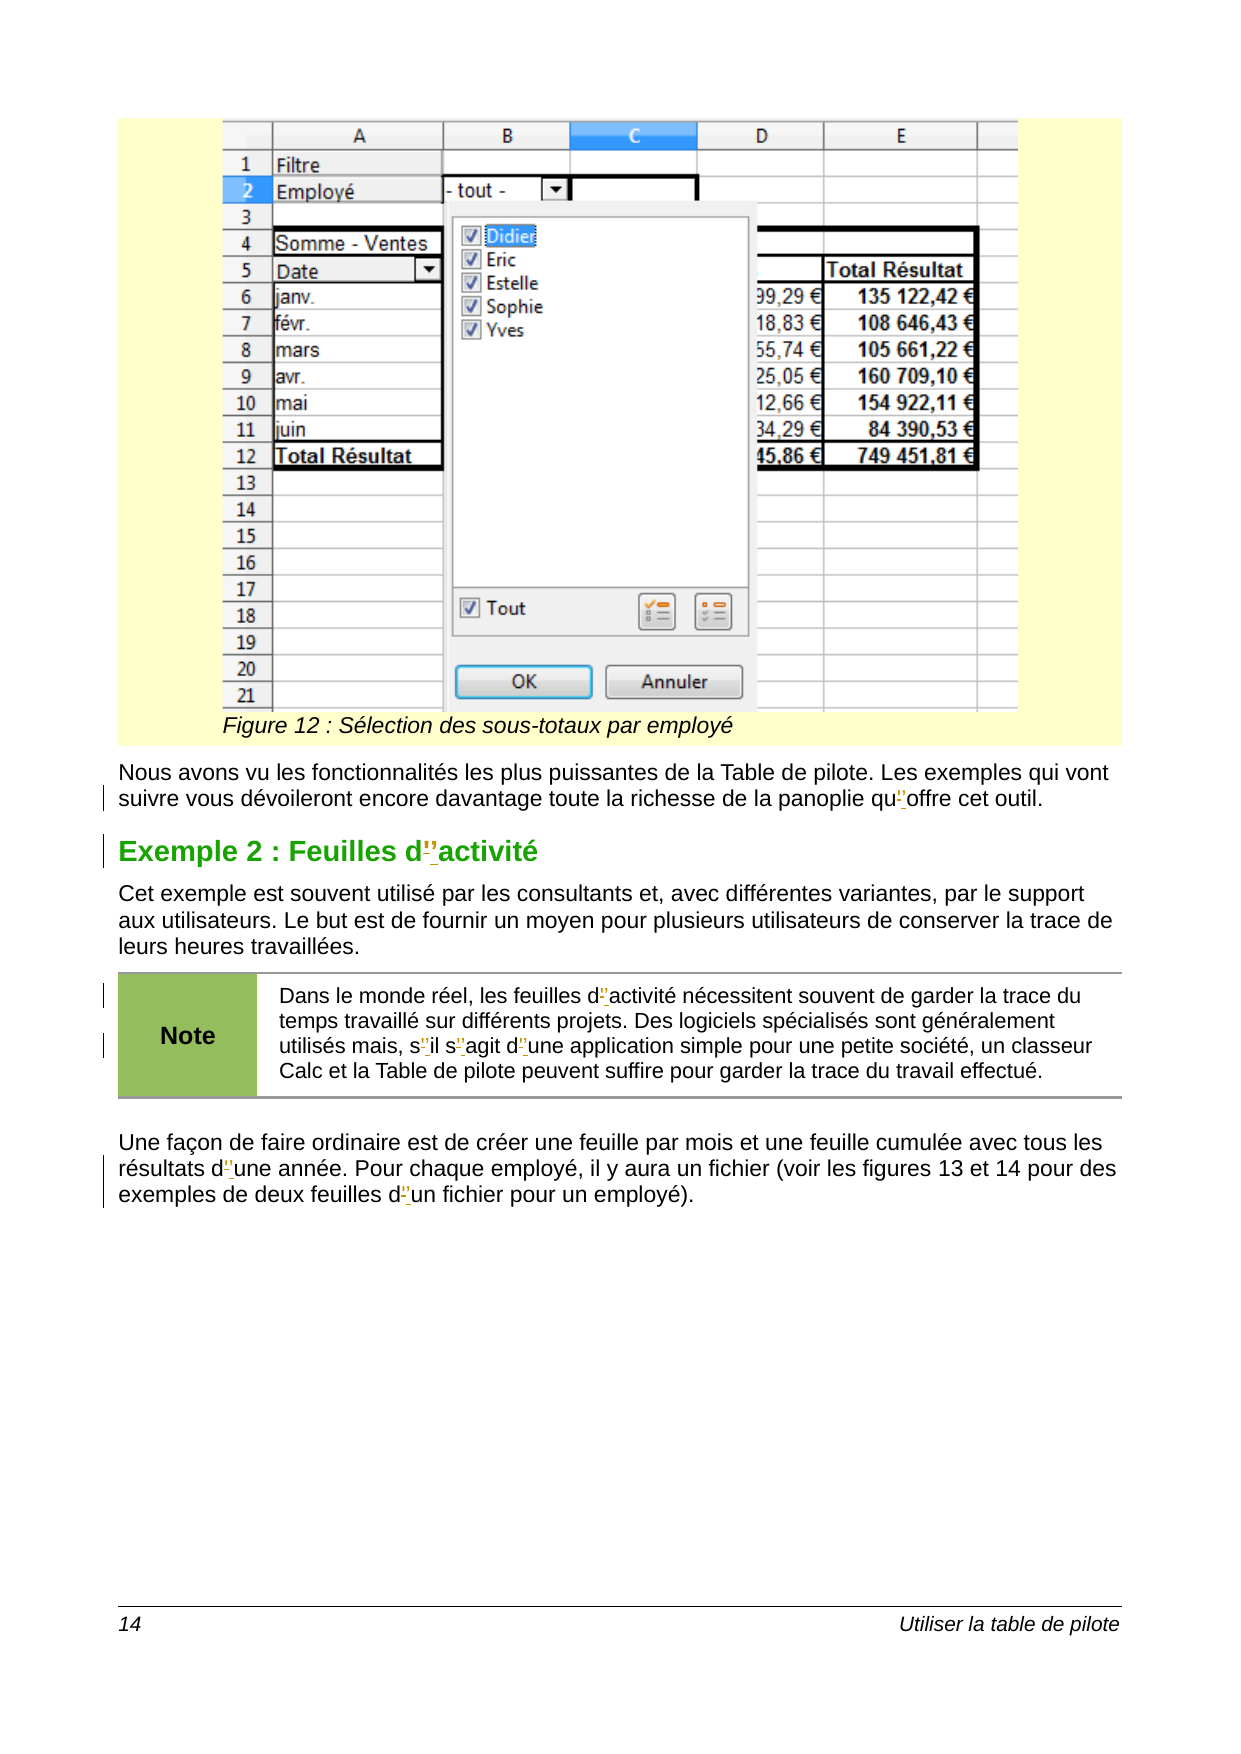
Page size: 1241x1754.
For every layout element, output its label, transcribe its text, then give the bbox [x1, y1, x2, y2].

text Cet exemple est souvent utilisé par les consultants et, avec différentes variantes, par le support aux utilisateurs. Le but est de fournir un moyen pour plusieurs utilisateurs de conserver la trace de leurs heures travaillées. [118, 880, 1122, 959]
picture [222, 118, 1018, 712]
table_header Dans le monde réel, les feuilles d’activité nécessitent souvent de garder la trace du temps travaillé sur différents projets. Des logiciels spécialisés sont généralement utilisés mais, s’il s’agit d’une application simple pour une petite société, un classeur Calc et la Table de pilote peuvent suffire pour garder la trace du travail effectué. [258, 974, 1122, 1096]
text Nous avons vu les fonctionnalités les plus puissantes de la Table de pilote. Les exemples qui vont suivre vous dévoileront encore davantage toute la richesse de la panoplie qu’offre cet outil. [118, 759, 1122, 811]
subtitle Exemple 2 : Feuilles d’activité [118, 834, 1122, 868]
table_header Note [118, 974, 257, 1096]
text Une façon de faire ordinaire est de créer une feuille par mois et une feuille cumulée avec tous les résultats d’une année. Pour chaque employé, il y aura un fichier (voir les figures 13 et 14 pour des exemples de deux feuilles d’un fichier pour un employé). [118, 1128, 1122, 1208]
text Figure 12 : Sélection des sous-totaux par employé [222, 712, 1018, 738]
